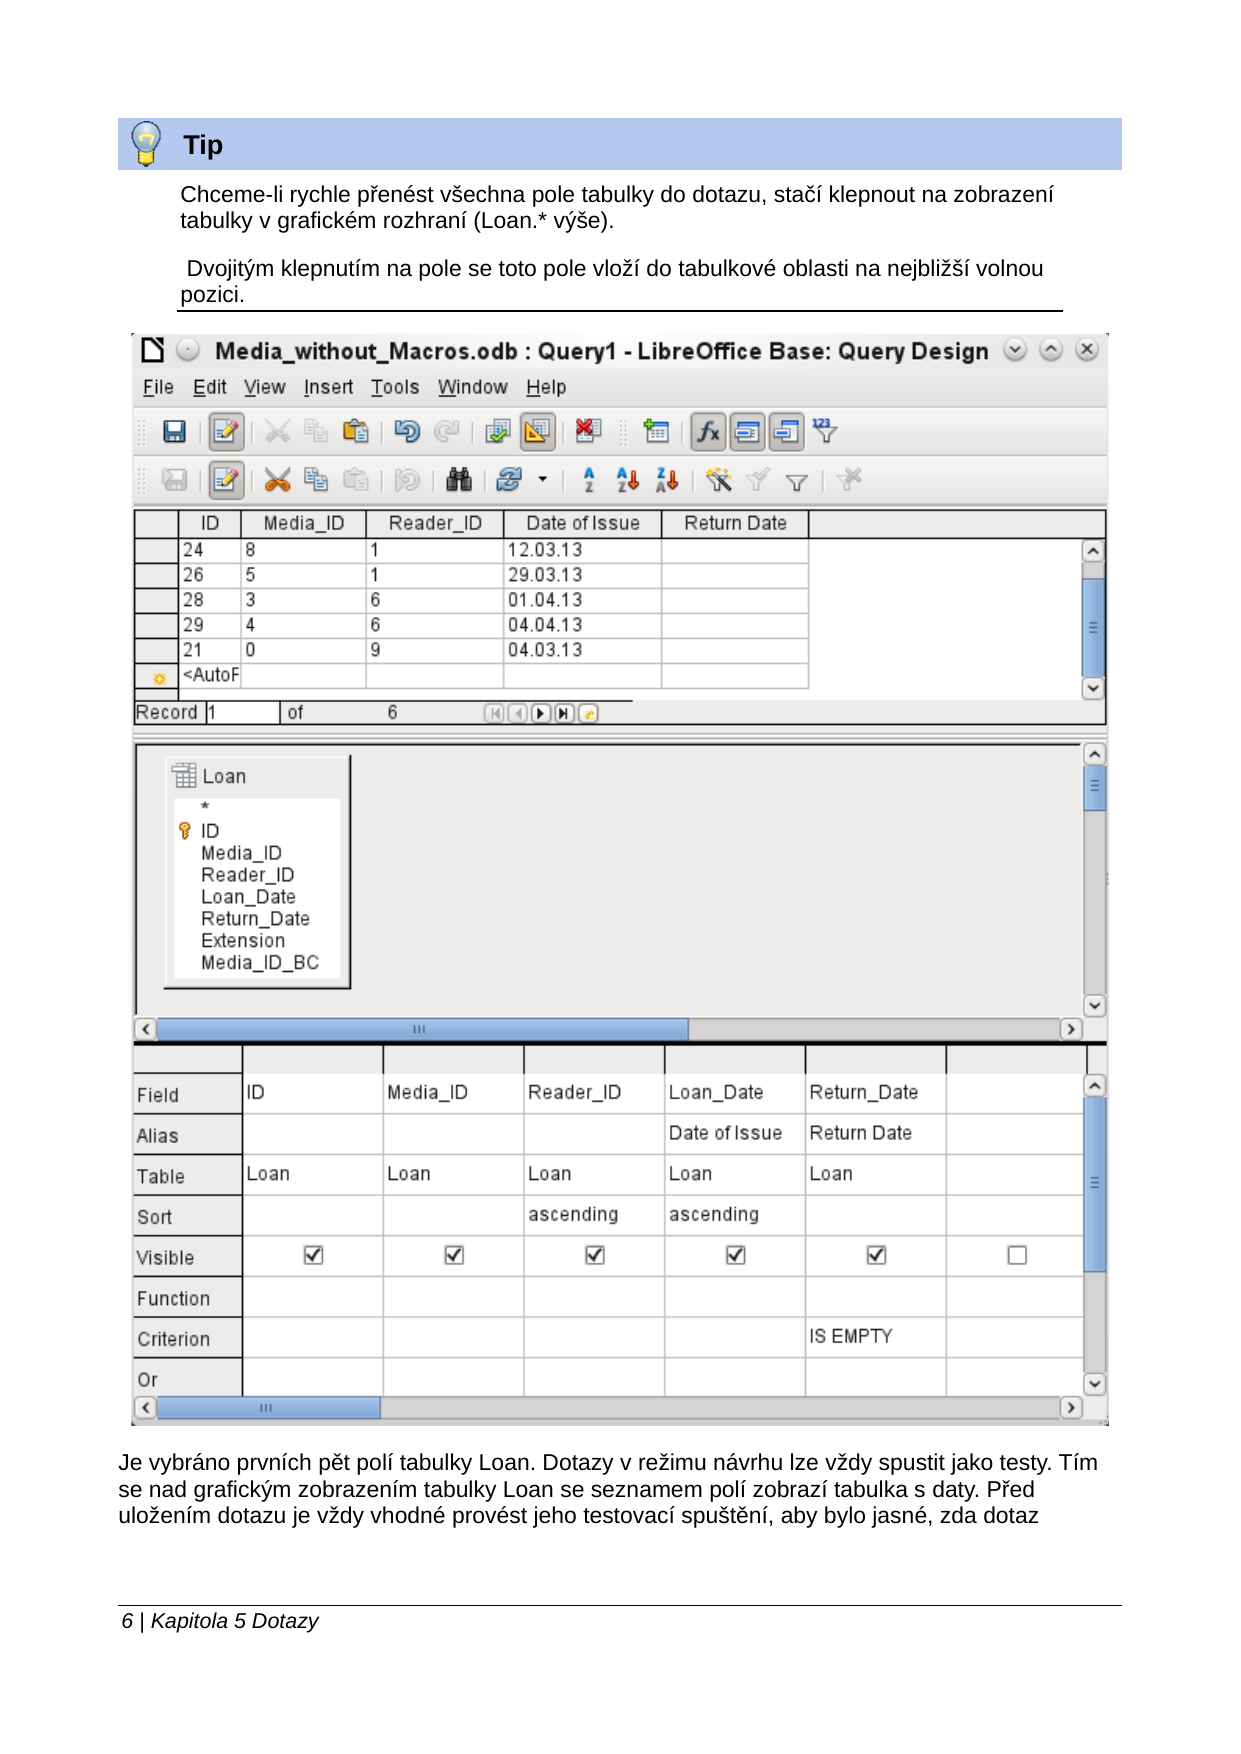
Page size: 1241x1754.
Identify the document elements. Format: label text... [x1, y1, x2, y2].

text Chceme-li rychle přenést všechna pole tabulky do dotazu, stačí klepnout na zobrazení tabulky v grafickém rozhraní (Loan.* výše). [177, 178, 1063, 234]
picture [119, 119, 170, 170]
subtitle Tip [118, 118, 1122, 170]
text Je vybráno prvních pět polí tabulky Loan. Dotazy v režimu návrhu lze vždy spustit jako testy. Tím se nad grafickým zobrazením tabulky Loan se seznamem polí zobrazí tabulka s daty. Před uložením dotazu je vždy vhodné provést jeho testovací spuštění, aby bylo jasné, zda dotaz [118, 1449, 1122, 1528]
picture [131, 333, 1109, 1426]
text Dvojitým klepnutím na pole se toto pole vloží do tabulkové oblasti na nejbližší volnou pozici. [177, 252, 1063, 310]
